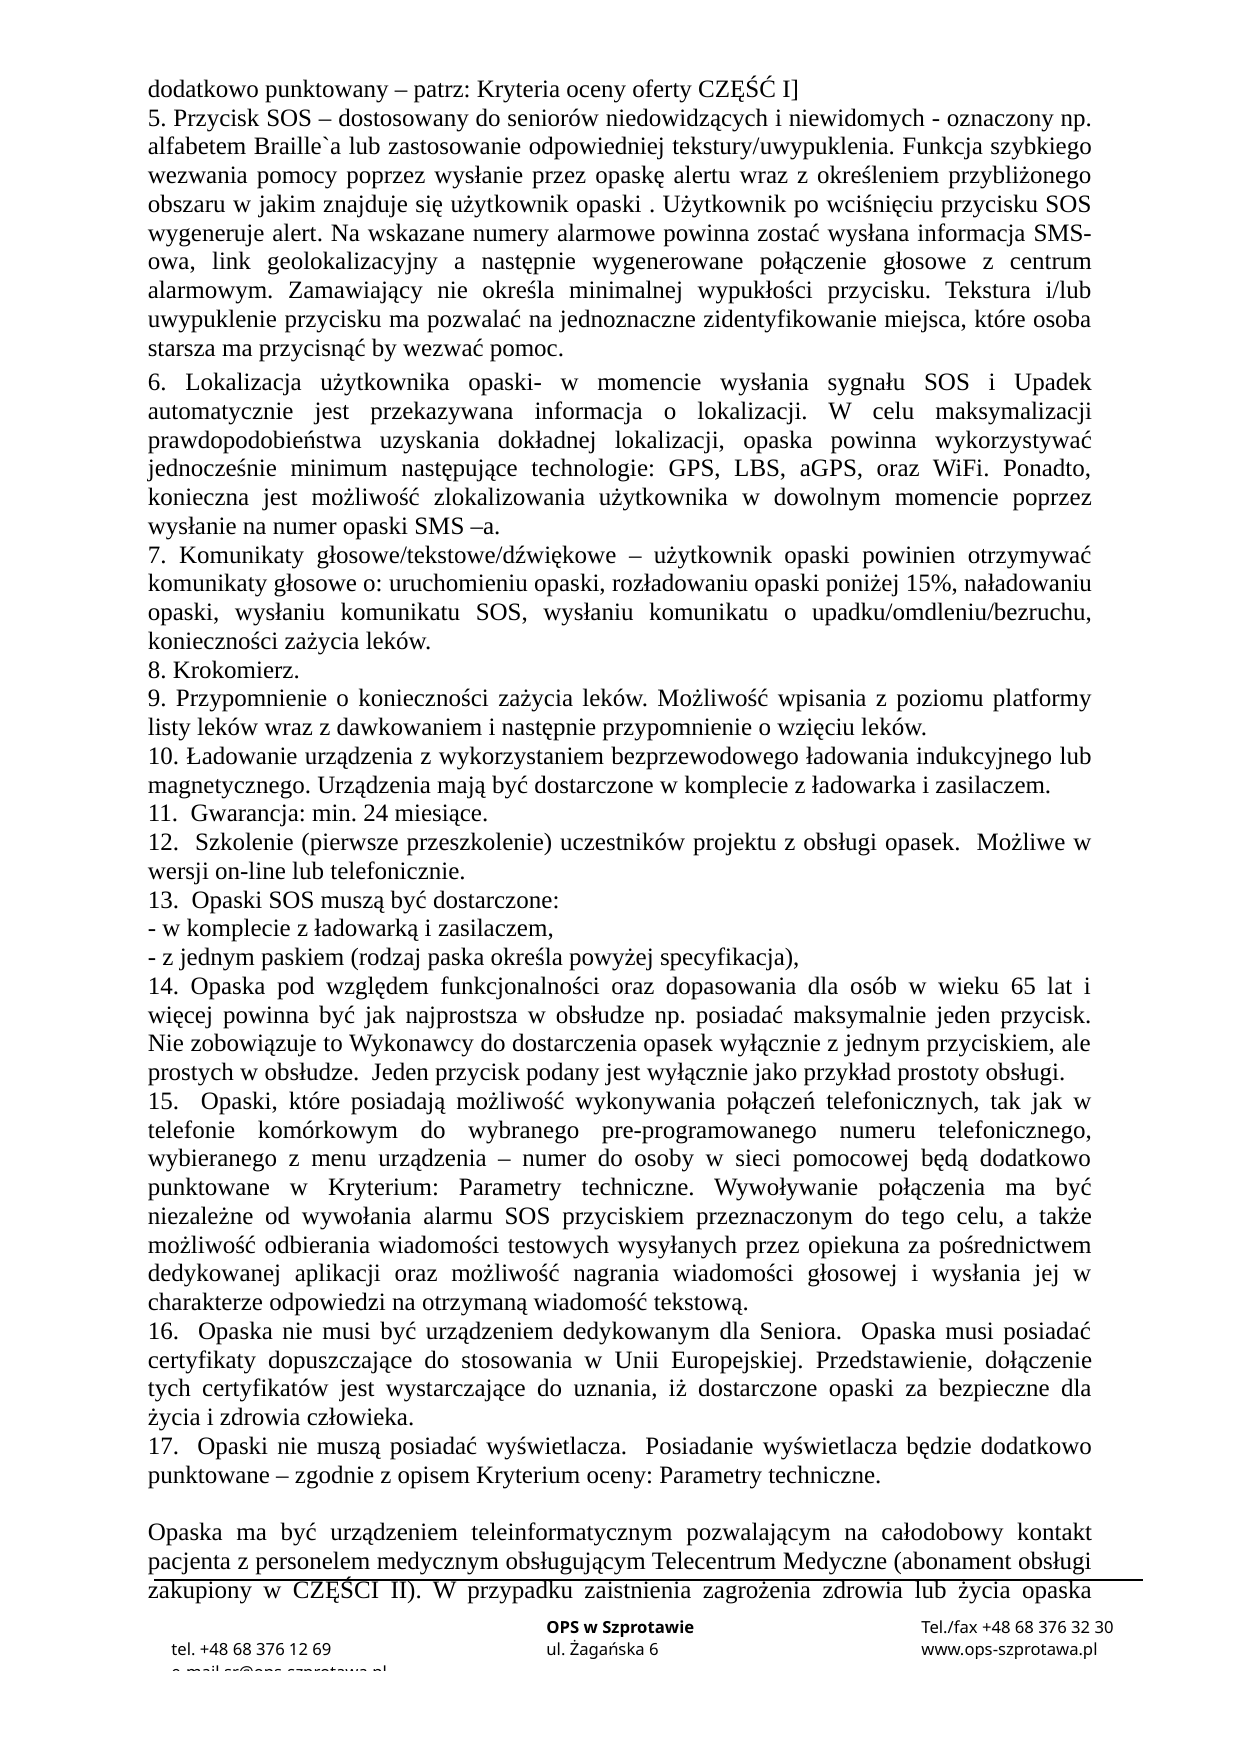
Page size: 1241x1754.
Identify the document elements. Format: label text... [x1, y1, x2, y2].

text Opaska ma być urządzeniem teleinformatycznym pozwalającym na całodobowy kontakt pacjenta z personelem medycznym obsługującym Telecentrum Medyczne (abonament obsługi zakupiony w CZĘŚCI II). W przypadku zaistnienia zagrożenia zdrowia lub życia opaska [148, 1517, 1092, 1603]
text 15. Opaski, które posiadają możliwość wykonywania połączeń telefonicznych, tak jak w telefonie komórkowym do wybranego pre-programowanego numeru telefonicznego, wybieranego z menu urządzenia – numer do osoby w sieci pomocowej będą dodatkowo punktowane w Kryterium: Parametry techniczne. Wywoływanie połączenia ma być niezależne od wywołania alarmu SOS przyciskiem przeznaczonym do tego celu, a także możliwość odbierania wiadomości testowych wysyłanych przez opiekuna za pośrednictwem dedykowanej aplikacji oraz możliwość nagrania wiadomości głosowej i wysłania jej w charakterze odpowiedzi na otrzymaną wiadomość tekstową. [148, 1086, 1092, 1316]
text 11. Gwarancja: min. 24 miesiące. [148, 798, 1092, 827]
text 6. Lokalizacja użytkownika opaski- w momencie wysłania sygnału SOS i Upadek automatycznie jest przekazywana informacja o lokalizacji. W celu maksymalizacji prawdopodobieństwa uzyskania dokładnej lokalizacji, opaska powinna wykorzystywać jednocześnie minimum następujące technologie: GPS, LBS, aGPS, oraz WiFi. Ponadto, konieczna jest możliwość zlokalizowania użytkownika w dowolnym momencie poprzez wysłanie na numer opaski SMS –a. [148, 367, 1092, 540]
text 17. Opaski nie muszą posiadać wyświetlacza. Posiadanie wyświetlacza będzie dodatkowo punktowane – zgodnie z opisem Kryterium oceny: Parametry techniczne. [148, 1431, 1092, 1488]
text 7. Komunikaty głosowe/tekstowe/dźwiękowe – użytkownik opaski powinien otrzymywać komunikaty głosowe o: uruchomieniu opaski, rozładowaniu opaski poniżej 15%, naładowaniu opaski, wysłaniu komunikatu SOS, wysłaniu komunikatu o upadku/omdleniu/bezruchu, konieczności zażycia leków. [148, 540, 1092, 655]
text 9. Przypomnienie o konieczności zażycia leków. Możliwość wpisania z poziomu platformy listy leków wraz z dawkowaniem i następnie przypomnienie o wzięciu leków. [148, 683, 1092, 741]
text 14. Opaska pod względem funkcjonalności oraz dopasowania dla osób w wieku 65 lat i więcej powinna być jak najprostsza w obsłudze np. posiadać maksymalnie jeden przycisk. Nie zobowiązuje to Wykonawcy do dostarczenia opasek wyłącznie z jednym przyciskiem, ale prostych w obsłudze. Jeden przycisk podany jest wyłącznie jako przykład prostoty obsługi. [148, 971, 1092, 1086]
text 8. Krokomierz. [148, 655, 1092, 683]
text - z jednym paskiem (rodzaj paska określa powyżej specyfikacja), [148, 942, 1092, 971]
text - w komplecie z ładowarką i zasilaczem, [148, 913, 1092, 942]
text dodatkowo punktowany – patrz: Kryteria oceny oferty CZĘŚĆ I] [148, 74, 1092, 103]
text 12. Szkolenie (pierwsze przeszkolenie) uczestników projektu z obsługi opasek. Możliwe w wersji on-line lub telefonicznie. [148, 827, 1092, 885]
text 5. Przycisk SOS – dostosowany do seniorów niedowidzących i niewidomych - oznaczony np. alfabetem Braille`a lub zastosowanie odpowiedniej tekstury/uwypuklenia. Funkcja szybkiego wezwania pomocy poprzez wysłanie przez opaskę alertu wraz z określeniem przybliżonego obszaru w jakim znajduje się użytkownik opaski . Użytkownik po wciśnięciu przycisku SOS wygeneruje alert. Na wskazane numery alarmowe powinna zostać wysłana informacja SMS- owa, link geolokalizacyjny a następnie wygenerowane połączenie głosowe z centrum alarmowym. Zamawiający nie określa minimalnej wypukłości przycisku. Tekstura i/lub uwypuklenie przycisku ma pozwalać na jednoznaczne zidentyfikowanie miejsca, które osoba starsza ma przycisnąć by wezwać pomoc. [148, 103, 1092, 361]
text 16. Opaska nie musi być urządzeniem dedykowanym dla Seniora. Opaska musi posiadać certyfikaty dopuszczające do stosowania w Unii Europejskiej. Przedstawienie, dołączenie tych certyfikatów jest wystarczające do uznania, iż dostarczone opaski za bezpieczne dla życia i zdrowia człowieka. [148, 1316, 1092, 1431]
text 13. Opaski SOS muszą być dostarczone: [148, 885, 1092, 913]
text 10. Ładowanie urządzenia z wykorzystaniem bezprzewodowego ładowania indukcyjnego lub magnetycznego. Urządzenia mają być dostarczone w komplecie z ładowarka i zasilaczem. [148, 741, 1092, 798]
